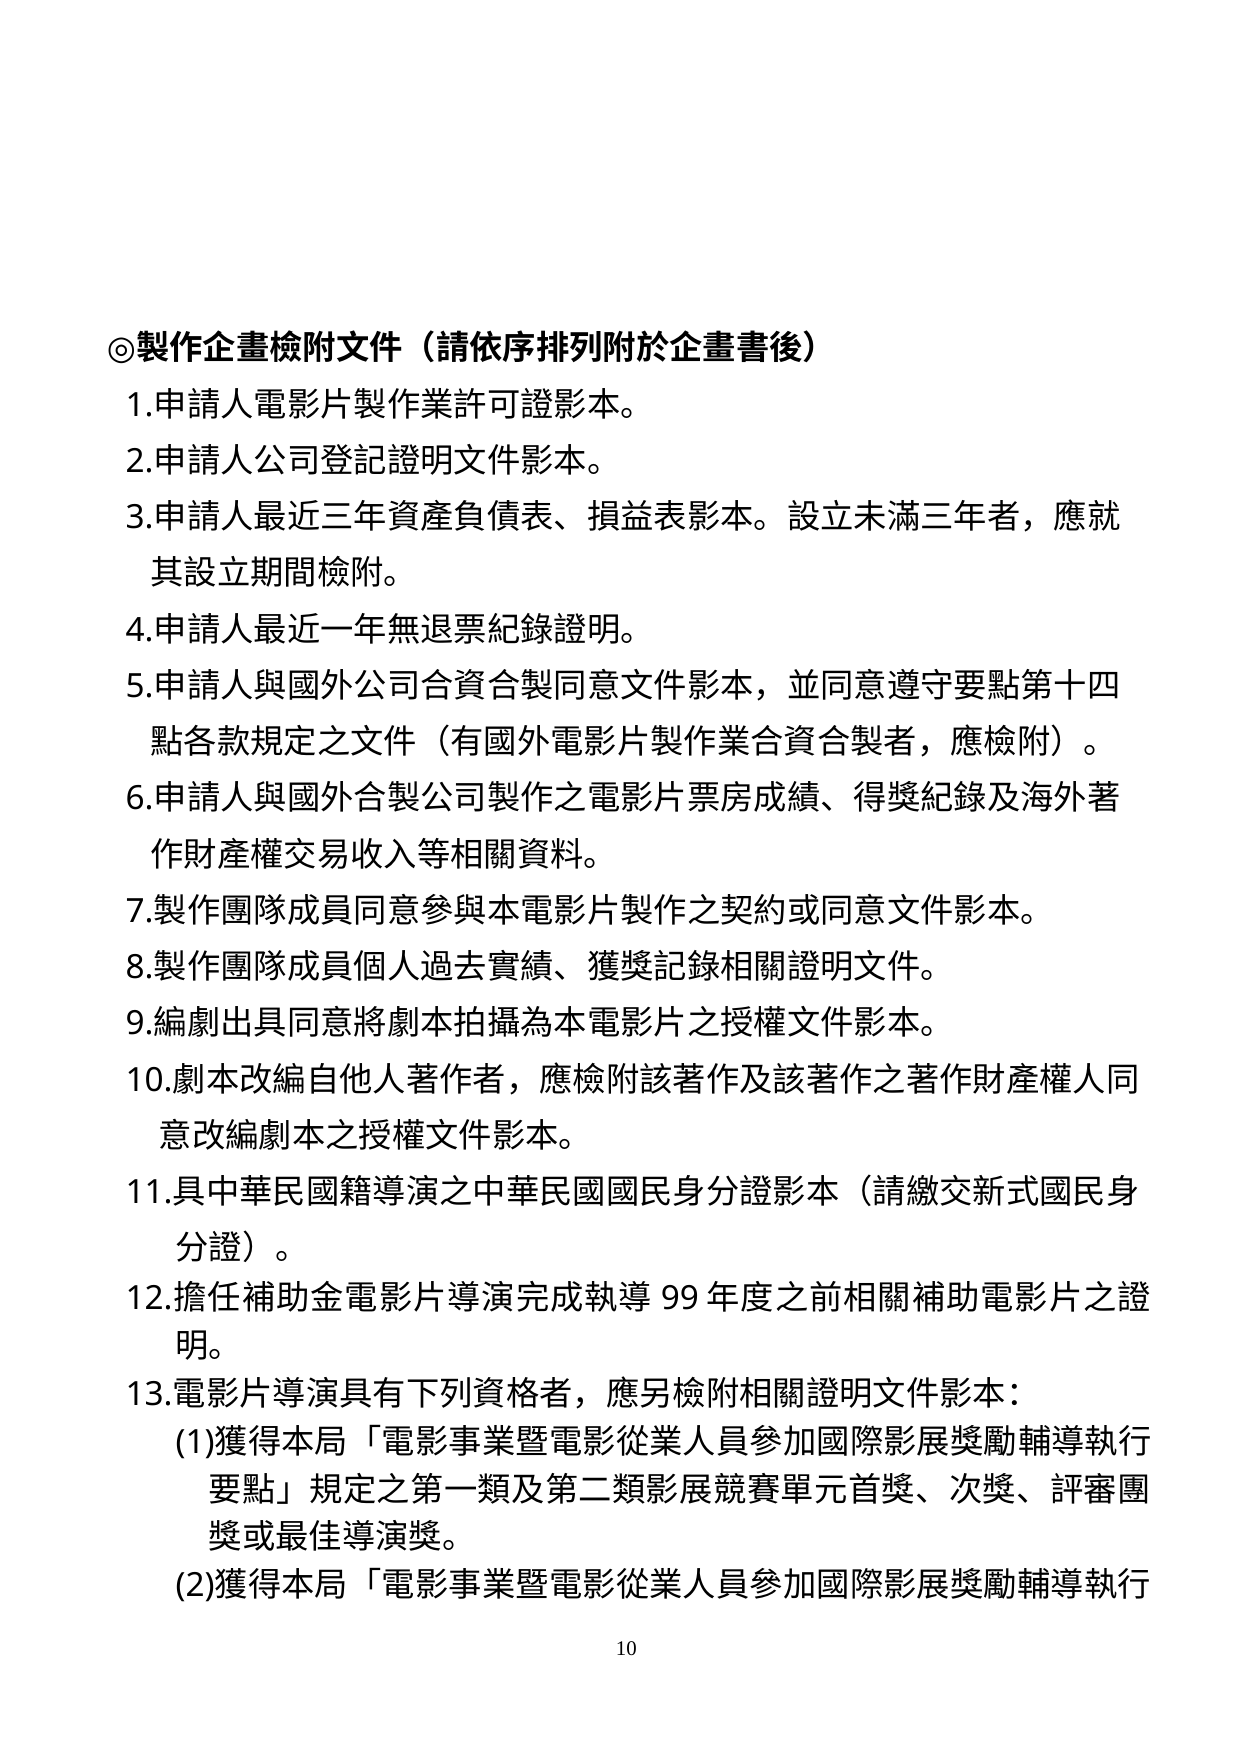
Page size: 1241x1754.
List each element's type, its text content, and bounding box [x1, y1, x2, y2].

text (2)獲得本局「電影事業暨電影從業人員參加國際影展獎勵輔導執行 [175, 1558, 1152, 1606]
text 12.擔任補助金電影片導演完成執導99年度之前相關補助電影片之證明。 [125, 1271, 1152, 1367]
text 3.申請人最近三年資產負債表、損益表影本。設立未滿三年者，應就其設立期間檢附。 [125, 483, 1152, 596]
text 8.製作團隊成員個人過去實績、獲獎記錄相關證明文件。 [125, 933, 1152, 990]
text ◎製作企畫檢附文件（請依序排列附於企畫書後） [107, 315, 1152, 371]
text 6.申請人與國外合製公司製作之電影片票房成績、得獎紀錄及海外著作財產權交易收入等相關資料。 [125, 765, 1152, 877]
text 5.申請人與國外公司合資合製同意文件影本，並同意遵守要點第十四點各款規定之文件（有國外電影片製作業合資合製者，應檢附）。 [125, 652, 1152, 765]
text 1.申請人電影片製作業許可證影本。 [125, 371, 1152, 427]
text (1)獲得本局「電影事業暨電影從業人員參加國際影展獎勵輔導執行要點」規定之第一類及第二類影展競賽單元首獎、次獎、評審團獎或最佳導演獎。 [175, 1415, 1152, 1558]
text 13.電影片導演具有下列資格者，應另檢附相關證明文件影本： [125, 1367, 1152, 1415]
text 2.申請人公司登記證明文件影本。 [125, 427, 1152, 483]
text 9.編劇出具同意將劇本拍攝為本電影片之授權文件影本。 [125, 990, 1152, 1046]
text 10.劇本改編自他人著作者，應檢附該著作及該著作之著作財產權人同意改編劇本之授權文件影本。 [125, 1046, 1152, 1158]
text 7.製作團隊成員同意參與本電影片製作之契約或同意文件影本。 [125, 877, 1152, 933]
text 11.具中華民國籍導演之中華民國國民身分證影本（請繳交新式國民身分證）。 [125, 1158, 1152, 1271]
text 4.申請人最近一年無退票紀錄證明。 [125, 596, 1152, 652]
